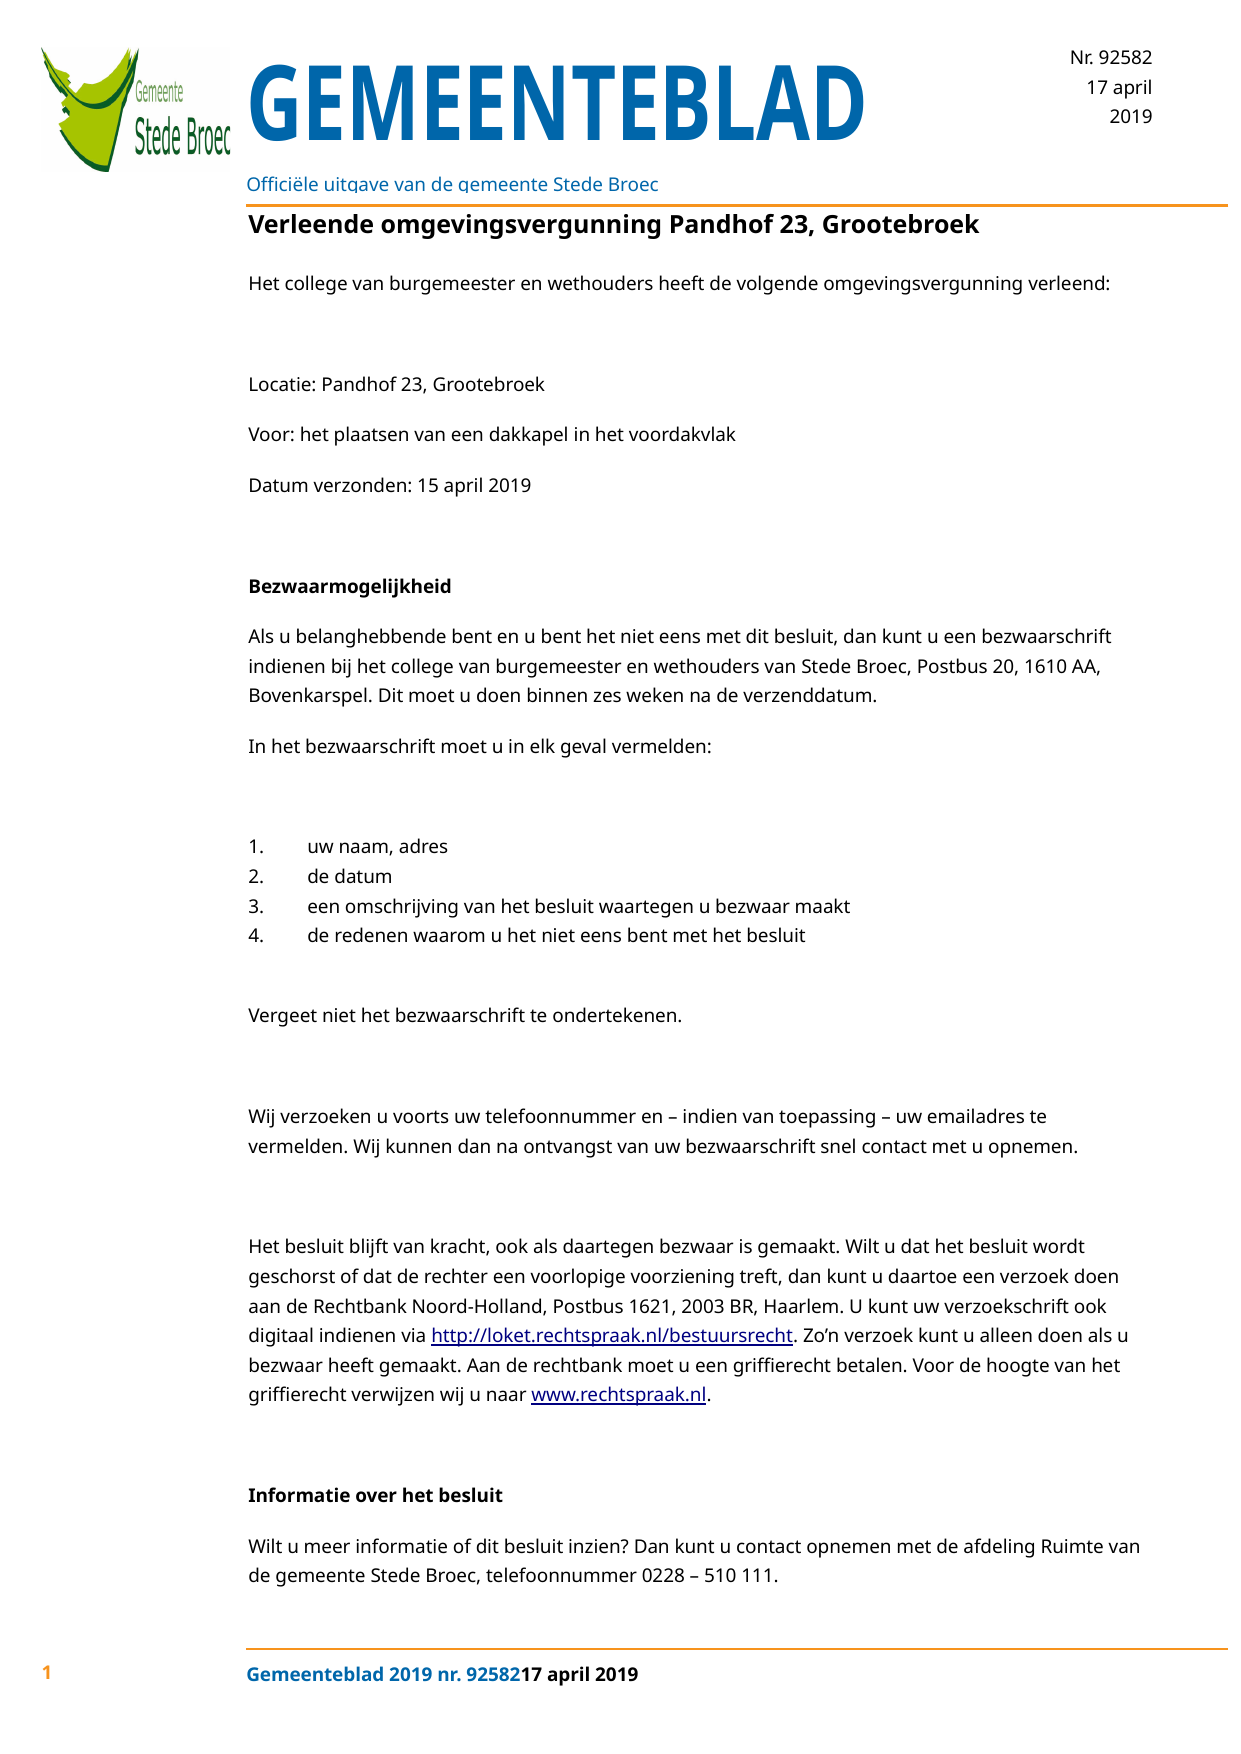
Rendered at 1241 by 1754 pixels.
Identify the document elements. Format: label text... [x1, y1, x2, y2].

text Informatie over het besluit [248, 1482, 1152, 1508]
list uw naam, adres [248, 834, 1152, 859]
list de redenen waarom u het niet eens bent met het besluit [248, 922, 1152, 948]
picture [41, 47, 231, 172]
text Verleende omgevingsvergunning Pandhof 23, Grootebroek [248, 207, 1152, 241]
text Vergeet niet het bezwaarschrift te ondertekenen. [248, 1002, 1152, 1028]
text Voor: het plaatsen van een dakkapel in het voordakvlak [248, 422, 1152, 447]
text In het bezwaarschrift moet u in elk geval vermelden: [248, 733, 1152, 758]
text Het college van burgemeester en wethouders heeft de volgende omgevingsvergunning verleend: [248, 270, 1152, 296]
text Het besluit blijft van kracht, ook als daartegen bezwaar is gemaakt. Wilt u dat het besluit wordt geschorst of dat de rechter een voorlopige voorziening treft, dan kunt u daartoe een verzoek doen aan de Rechtbank Noord-Holland, Postbus 1621, 2003 BR, Haarlem. U kunt uw verzoekschrift ook digitaal indienen via http://loket.rechtspraak.nl/bestuursrecht. Zo’n verzoek kunt u alleen doen als u bezwaar heeft gemaakt. Aan de rechtbank moet u een griffierecht betalen. Voor de hoogte van het griffierecht verwijzen wij u naar www.rechtspraak.nl. [248, 1234, 1152, 1407]
text Locatie: Pandhof 23, Grootebroek [248, 371, 1152, 397]
text Bezwaarmogelijkheid [248, 573, 1152, 598]
list de datum [248, 863, 1152, 889]
text Als u belanghebbende bent en u bent het niet eens met dit besluit, dan kunt u een bezwaarschrift indienen bij het college van burgemeester en wethouders van Stede Broec, Postbus 20, 1610 AA, Bovenkarspel. Dit moet u doen binnen zes weken na de verzenddatum. [248, 623, 1152, 708]
list een omschrijving van het besluit waartegen u bezwaar maakt [248, 893, 1152, 918]
text Datum verzonden: 15 april 2019 [248, 472, 1152, 498]
text Wilt u meer informatie of dit besluit inzien? Dan kunt u contact opnemen met de afdeling Ruimte van de gemeente Stede Broec, telefoonnummer 0228 – 510 111. [248, 1533, 1152, 1588]
text Wij verzoeken u voorts uw telefoonnummer en – indien van toepassing – uw emailadres te vermelden. Wij kunnen dan na ontvangst van uw bezwaarschrift snel contact met u opnemen. [248, 1103, 1152, 1158]
